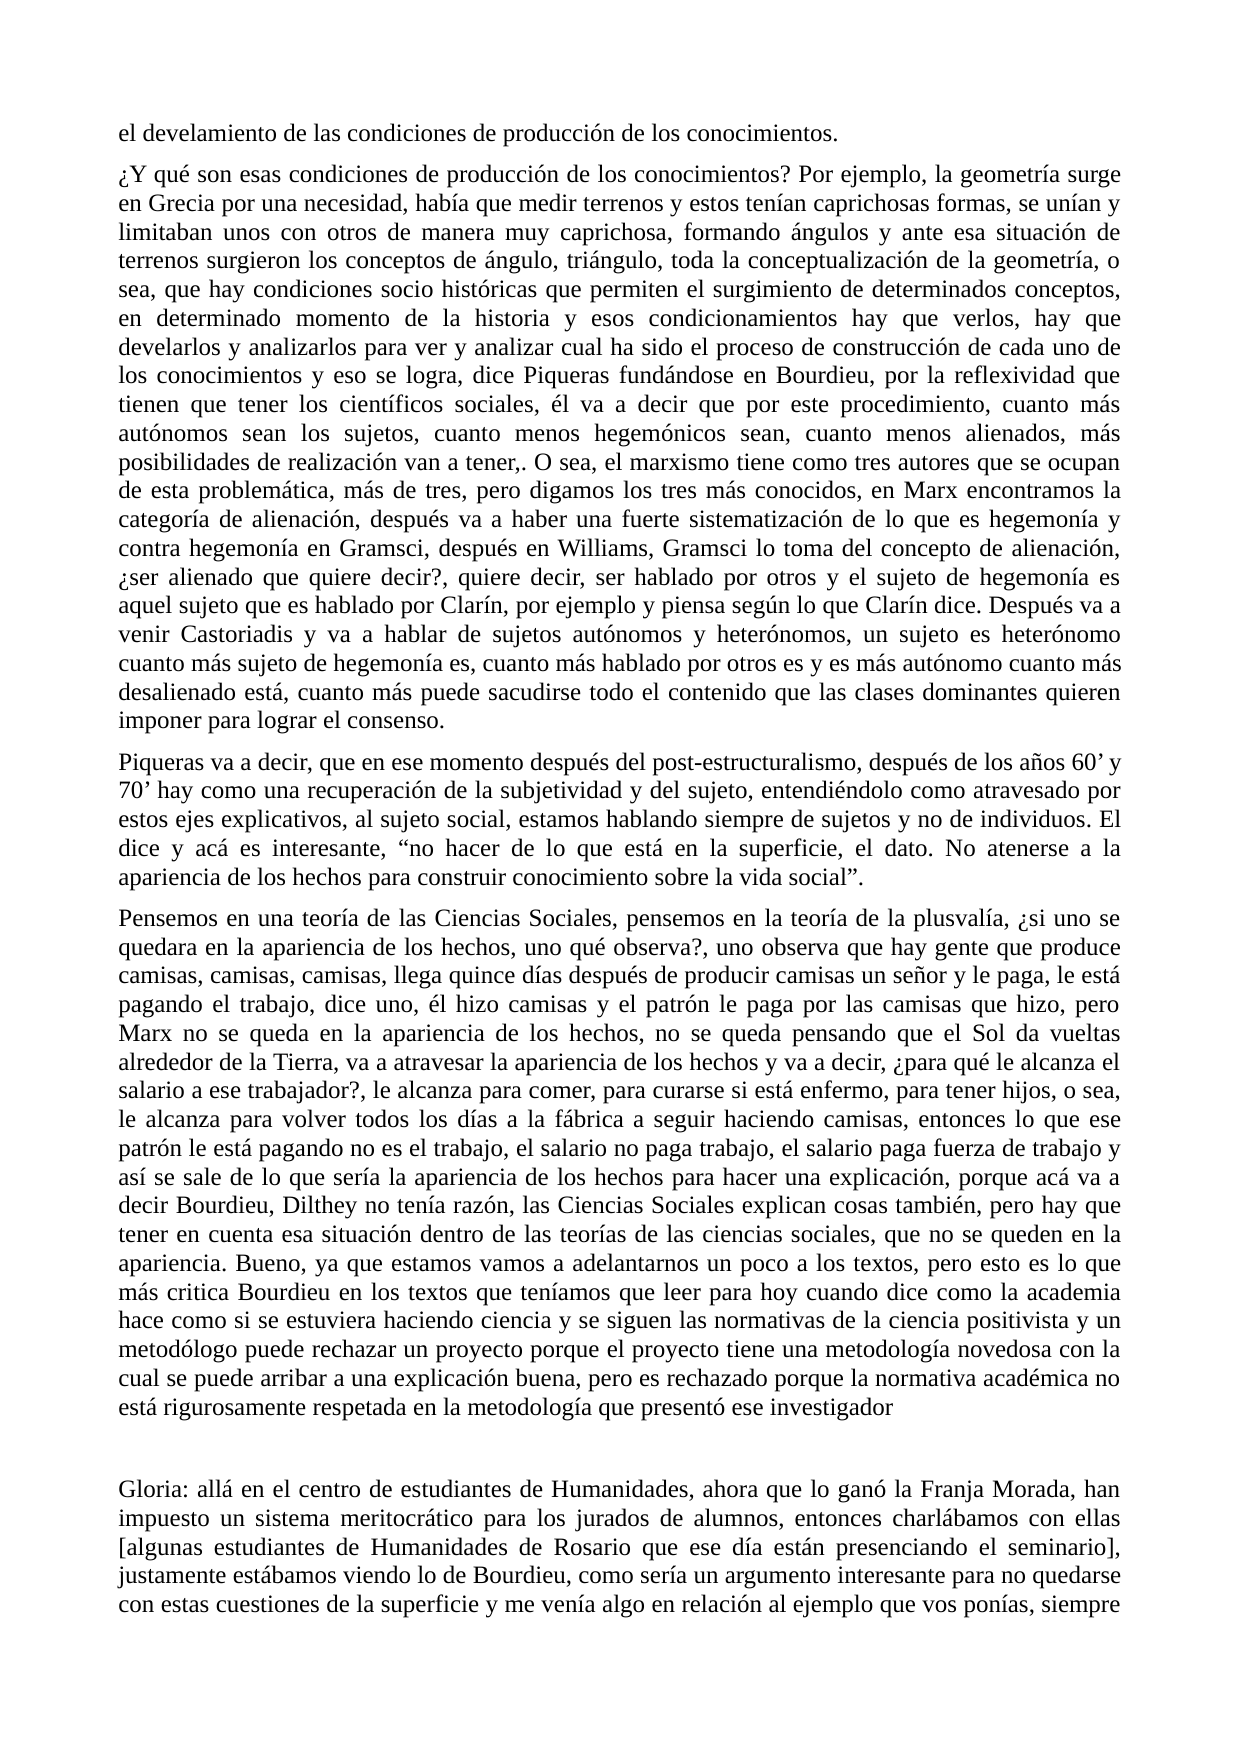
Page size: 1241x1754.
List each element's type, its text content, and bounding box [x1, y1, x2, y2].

text Gloria: allá en el centro de estudiantes de Humanidades, ahora que lo ganó la Franja Morada, han impuesto un sistema meritocrático para los jurados de alumnos, entonces charlábamos con ellas [algunas estudiantes de Humanidades de Rosario que ese día están presenciando el seminario], justamente estábamos viendo lo de Bourdieu, como sería un argumento interesante para no quedarse con estas cuestiones de la superficie y me venía algo en relación al ejemplo que vos ponías, siempre [118, 1474, 1122, 1618]
text Piqueras va a decir, que en ese momento después del post-estructuralismo, después de los años 60’ y 70’ hay como una recuperación de la subjetividad y del sujeto, entendiéndolo como atravesado por estos ejes explicativos, al sujeto social, estamos hablando siempre de sujetos y no de individuos. El dice y acá es interesante, “no hacer de lo que está en la superficie, el dato. No atenerse a la apariencia de los hechos para construir conocimiento sobre la vida social”. [118, 747, 1122, 891]
text el develamiento de las condiciones de producción de los conocimientos. [118, 118, 1122, 147]
text ¿Y qué son esas condiciones de producción de los conocimientos? Por ejemplo, la geometría surge en Grecia por una necesidad, había que medir terrenos y estos tenían caprichosas formas, se unían y limitaban unos con otros de manera muy caprichosa, formando ángulos y ante esa situación de terrenos surgieron los conceptos de ángulo, triángulo, toda la conceptualización de la geometría, o sea, que hay condiciones socio históricas que permiten el surgimiento de determinados conceptos, en determinado momento de la historia y esos condicionamientos hay que verlos, hay que develarlos y analizarlos para ver y analizar cual ha sido el proceso de construcción de cada uno de los conocimientos y eso se logra, dice Piqueras fundándose en Bourdieu, por la reflexividad que tienen que tener los científicos sociales, él va a decir que por este procedimiento, cuanto más autónomos sean los sujetos, cuanto menos hegemónicos sean, cuanto menos alienados, más posibilidades de realización van a tener,. O sea, el marxismo tiene como tres autores que se ocupan de esta problemática, más de tres, pero digamos los tres más conocidos, en Marx encontramos la categoría de alienación, después va a haber una fuerte sistematización de lo que es hegemonía y contra hegemonía en Gramsci, después en Williams, Gramsci lo toma del concepto de alienación, ¿ser alienado que quiere decir?, quiere decir, ser hablado por otros y el sujeto de hegemonía es aquel sujeto que es hablado por Clarín, por ejemplo y piensa según lo que Clarín dice. Después va a venir Castoriadis y va a hablar de sujetos autónomos y heterónomos, un sujeto es heterónomo cuanto más sujeto de hegemonía es, cuanto más hablado por otros es y es más autónomo cuanto más desalienado está, cuanto más puede sacudirse todo el contenido que las clases dominantes quieren imponer para lograr el consenso. [118, 159, 1122, 734]
text Pensemos en una teoría de las Ciencias Sociales, pensemos en la teoría de la plusvalía, ¿si uno se quedara en la apariencia de los hechos, uno qué observa?, uno observa que hay gente que produce camisas, camisas, camisas, llega quince días después de producir camisas un señor y le paga, le está pagando el trabajo, dice uno, él hizo camisas y el patrón le paga por las camisas que hizo, pero Marx no se queda en la apariencia de los hechos, no se queda pensando que el Sol da vueltas alrededor de la Tierra, va a atravesar la apariencia de los hechos y va a decir, ¿para qué le alcanza el salario a ese trabajador?, le alcanza para comer, para curarse si está enfermo, para tener hijos, o sea, le alcanza para volver todos los días a la fábrica a seguir haciendo camisas, entonces lo que ese patrón le está pagando no es el trabajo, el salario no paga trabajo, el salario paga fuerza de trabajo y así se sale de lo que sería la apariencia de los hechos para hacer una explicación, porque acá va a decir Bourdieu, Dilthey no tenía razón, las Ciencias Sociales explican cosas también, pero hay que tener en cuenta esa situación dentro de las teorías de las ciencias sociales, que no se queden en la apariencia. Bueno, ya que estamos vamos a adelantarnos un poco a los textos, pero esto es lo que más critica Bourdieu en los textos que teníamos que leer para hoy cuando dice como la academia hace como si se estuviera haciendo ciencia y se siguen las normativas de la ciencia positivista y un metodólogo puede rechazar un proyecto porque el proyecto tiene una metodología novedosa con la cual se puede arribar a una explicación buena, pero es rechazado porque la normativa académica no está rigurosamente respetada en la metodología que presentó ese investigador [118, 903, 1122, 1421]
